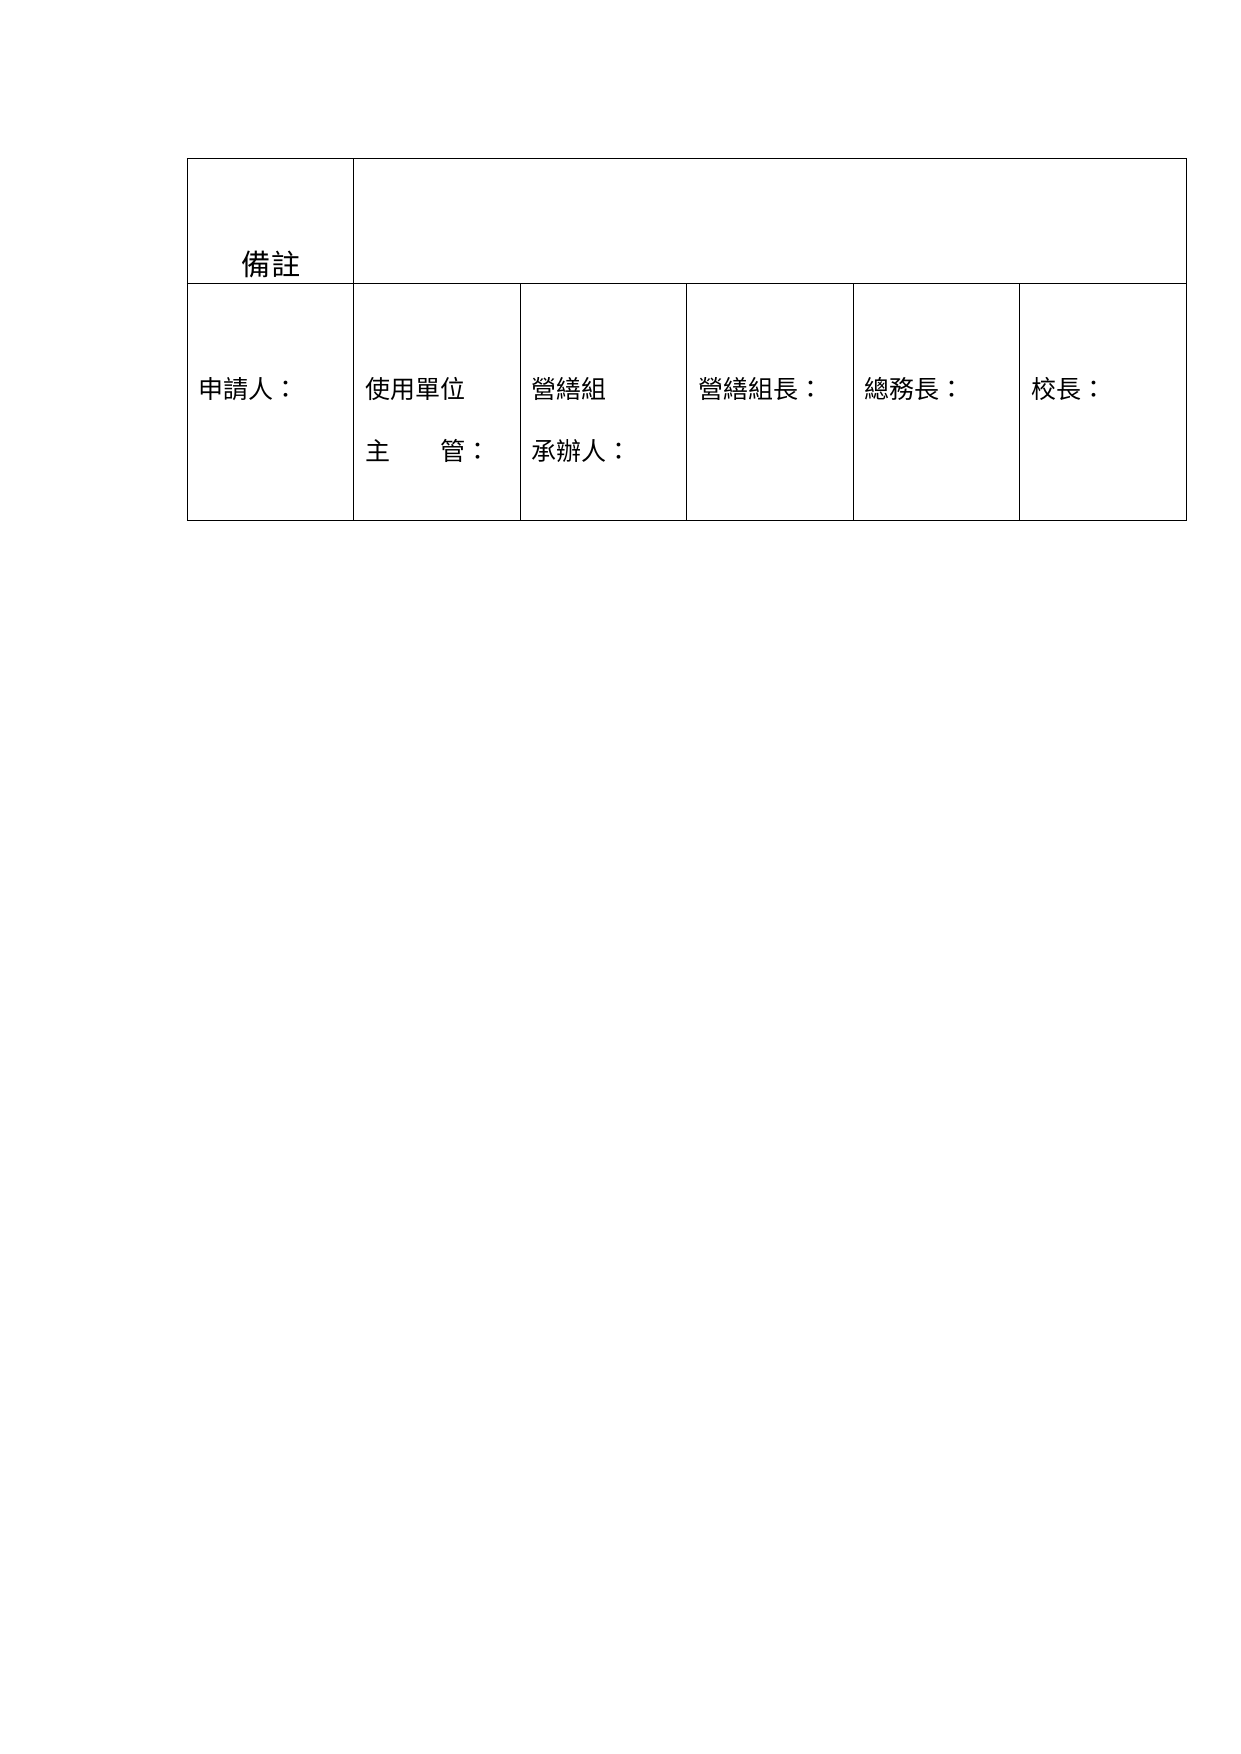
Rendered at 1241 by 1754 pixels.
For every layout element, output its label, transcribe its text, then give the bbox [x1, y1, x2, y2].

table_cell 營繕組長： [687, 284, 853, 519]
table_cell [354, 159, 1186, 283]
table_cell 總務長： [854, 284, 1019, 519]
table_cell 校長： [1020, 284, 1186, 519]
table_cell 使用單位 主 管： [354, 284, 520, 519]
table_cell 申請人： [188, 284, 353, 519]
table_cell 營繕組 承辦人： [521, 284, 686, 519]
table_cell 備註 [188, 159, 353, 283]
